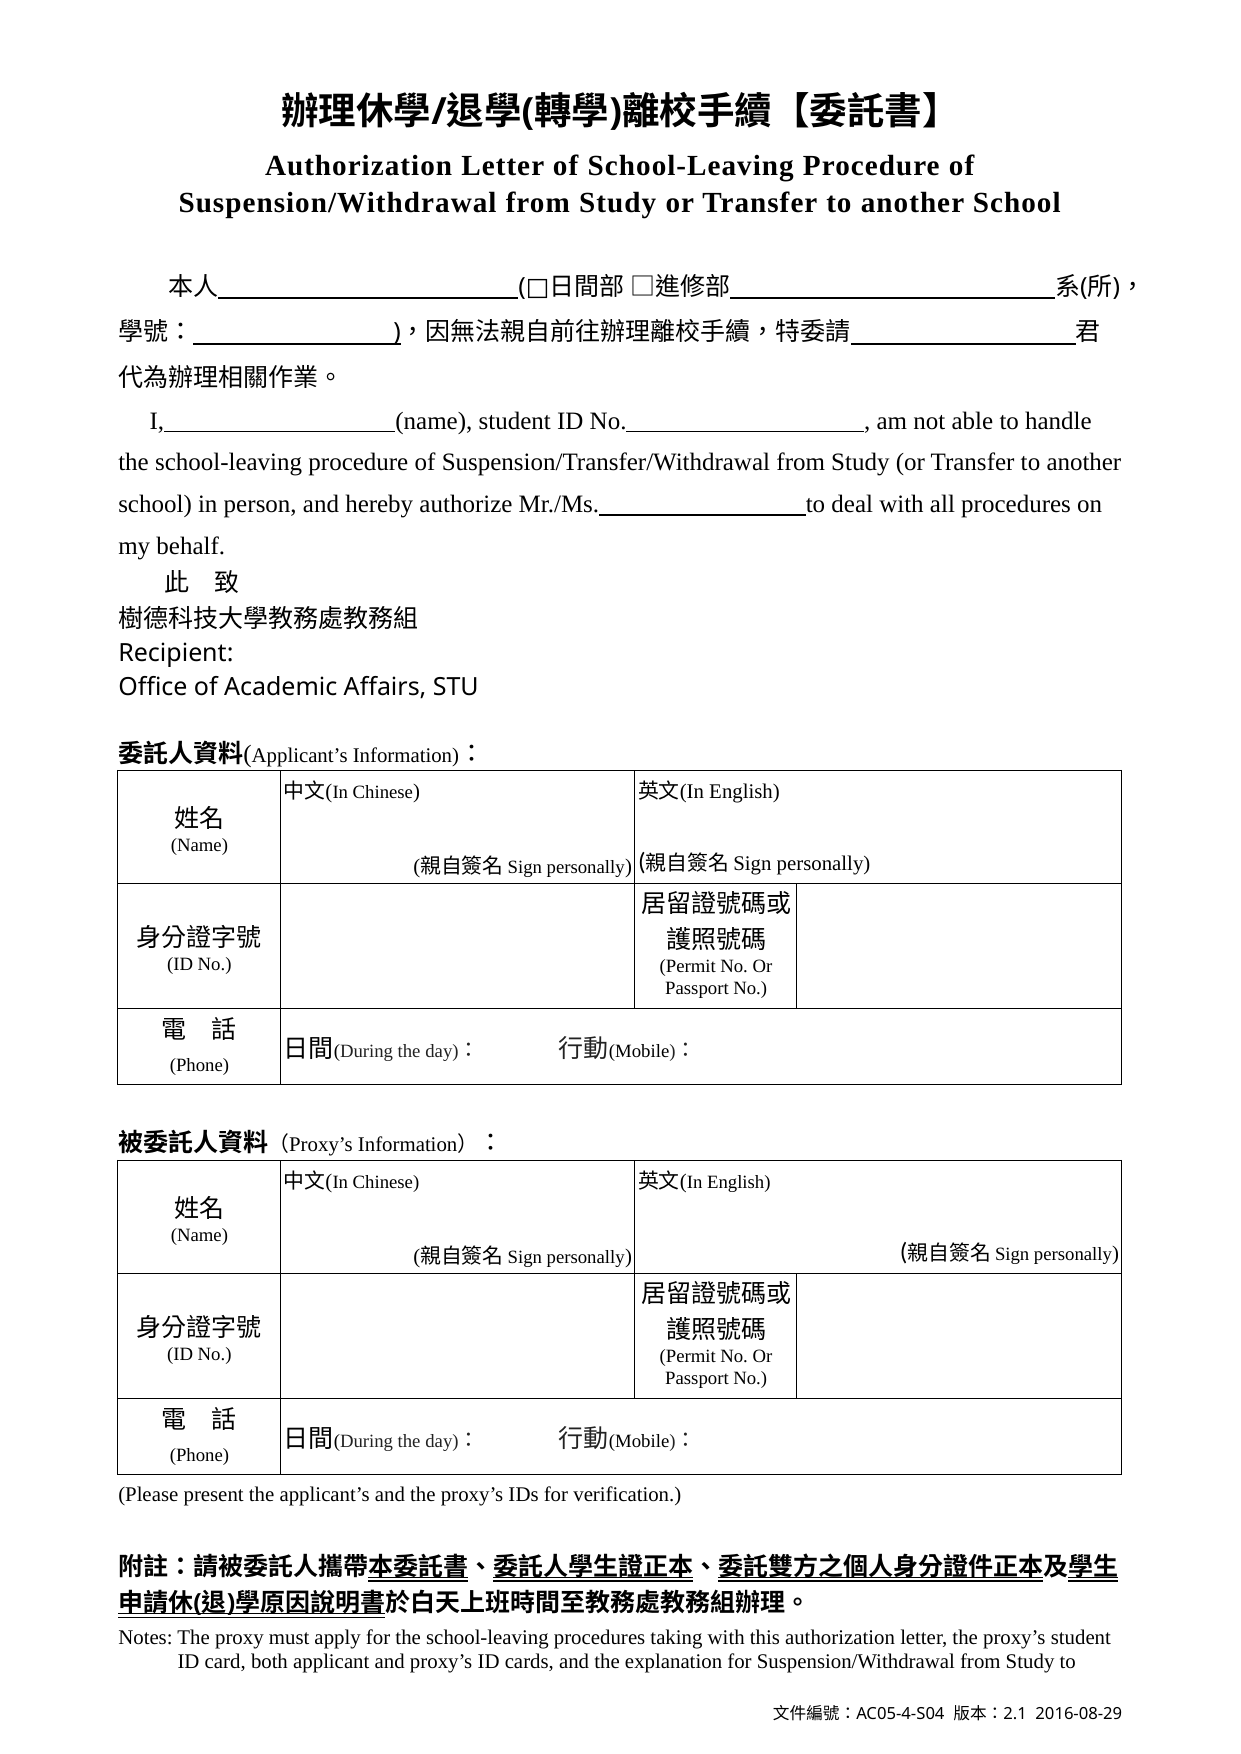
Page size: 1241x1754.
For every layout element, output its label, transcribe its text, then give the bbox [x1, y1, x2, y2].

text (Please present the applicant’s and the proxy’s IDs for verification.) [118, 1475, 1122, 1512]
table_header 姓名 (Name) [118, 771, 280, 883]
table_cell 電 話 (Phone) [118, 1399, 280, 1474]
table_cell [797, 1274, 1121, 1398]
text 辦理休學/退學(轉學)離校手續【委託書】 [118, 71, 1122, 146]
text 附註：請被委託人攜帶本委託書、委託人學生證正本、委託雙方之個人身分證件正本及學生申請休(退)學原因說明書於白天上班時間至教務處教務組辦理。 [118, 1546, 1122, 1619]
text I, (name), student ID No. , am not able to handle the school-leaving procedure of Suspension/Transfer/Withdrawal from Study (or Transfer to another school) in person, and hereby authorize Mr./Ms. to deal with all procedures on my behalf. [118, 396, 1122, 562]
table_header 中文(In Chinese) (親自簽名Sign personally) [281, 1161, 634, 1273]
table_cell [281, 884, 634, 1008]
table_header 英文(In English) (親自簽名Sign personally) [635, 771, 1121, 883]
text 委託人資料(Applicant’s Information)： [118, 733, 1122, 770]
table_header 姓名 (Name) [118, 1161, 280, 1273]
text 學號： )，因無法親自前往辦理離校手續，特委請 君代為辦理相關作業。 [118, 304, 1122, 396]
table_header 英文(In English) (親自簽名Sign personally) [635, 1161, 1121, 1273]
table_cell [797, 884, 1121, 1008]
table_cell 日間(During the day)： 行動(Mobile)： [281, 1009, 1121, 1084]
text Office of Academic Affairs, STU [118, 669, 1122, 703]
table_cell 居留證號碼或護照號碼 (Permit No. Or Passport No.) [635, 1274, 796, 1398]
table_header 中文(In Chinese) (親自簽名Sign personally) [281, 771, 634, 883]
table_cell 身分證字號 (ID No.) [118, 884, 280, 1008]
text 本人 (□日間部 □進修部 系(所)， [118, 258, 1122, 304]
text Authorization Letter of School-Leaving Procedure of Suspension/Withdrawal from Study or Transfer to another School [118, 146, 1122, 221]
text 樹德科技大學教務處教務組 [118, 599, 1122, 635]
table_cell 電 話 (Phone) [118, 1009, 280, 1084]
text Recipient: [118, 635, 1122, 669]
table_cell 身分證字號 (ID No.) [118, 1274, 280, 1398]
table_cell 日間(During the day)： 行動(Mobile)： [281, 1399, 1121, 1474]
text 被委託人資料（Proxy’s Information）： [118, 1122, 1093, 1160]
text Notes: The proxy must apply for the school-leaving procedures taking with this authorization letter, the proxy’s student ID card, both applicant and proxy’s ID cards, and the explanation for Suspension/Withdrawal from Study to [118, 1625, 1122, 1673]
table_cell [281, 1274, 634, 1398]
table_cell 居留證號碼或護照號碼 (Permit No. Or Passport No.) [635, 884, 796, 1008]
text 此 致 [118, 562, 1122, 599]
